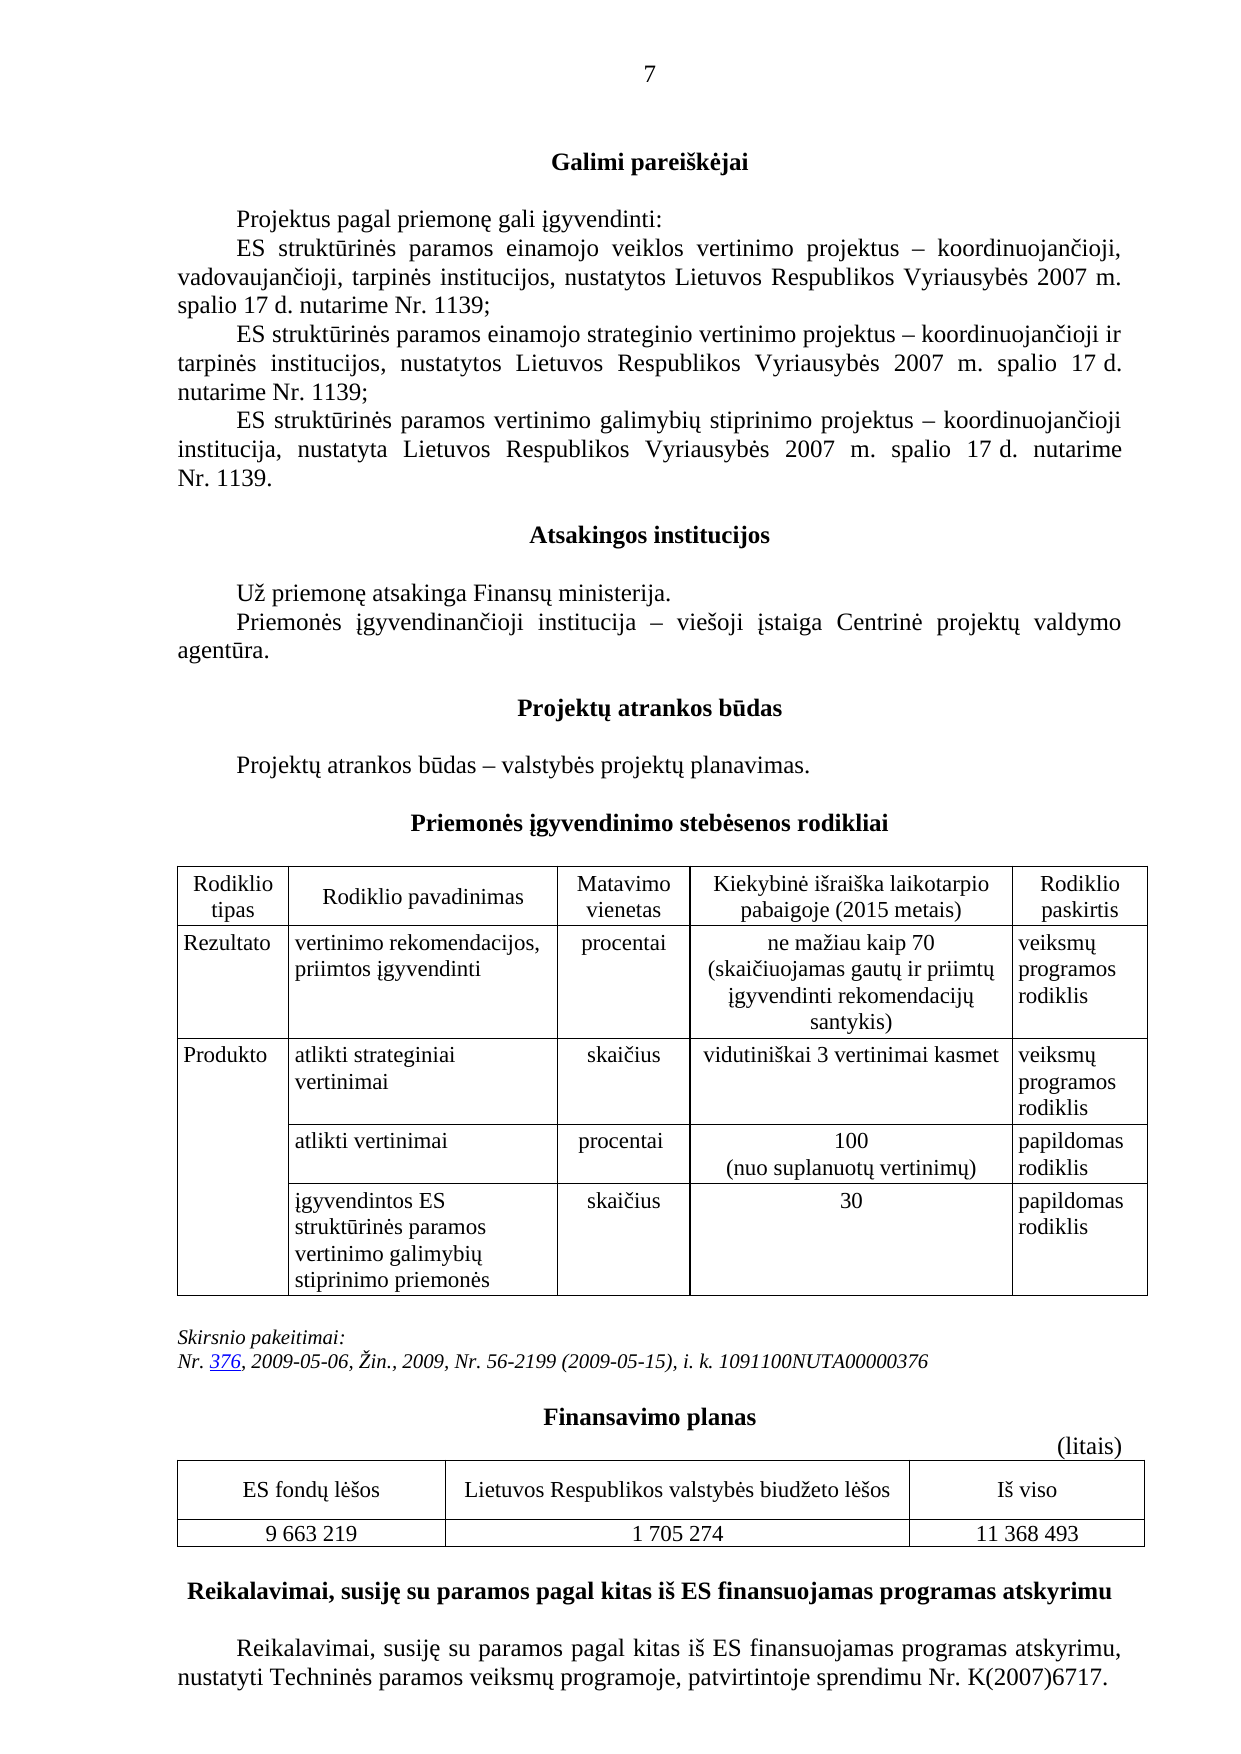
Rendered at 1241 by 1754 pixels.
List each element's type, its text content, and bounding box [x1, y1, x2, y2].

table_cell 11 368 493 [910, 1520, 1144, 1546]
table_cell 30 [691, 1184, 1012, 1295]
table_cell Produkto [178, 1039, 288, 1295]
table_header Lietuvos Respublikos valstybės biudžeto lėšos [446, 1461, 909, 1519]
table_cell 9 663 219 [178, 1520, 445, 1546]
table_cell vertinimo rekomendacijos, priimtos įgyvendinti [289, 926, 557, 1037]
text Nr. 376, 2009-05-06, Žin., 2009, Nr. 56-2199 (2009-05-15), i. k. 1091100NUTA00000376 [177, 1349, 1122, 1373]
text Projektų atrankos būdas [177, 693, 1122, 722]
table_cell skaičius [558, 1039, 689, 1123]
text Reikalavimai, susiję su paramos pagal kitas iš ES finansuojamas programas atskyrimu [177, 1576, 1122, 1605]
table_header Kiekybinė išraiška laikotarpio pabaigoje (2015 metais) [691, 867, 1012, 925]
table_cell ne mažiau kaip 70 (skaičiuojamas gautų ir priimtų įgyvendinti rekomendacijų santykis) [691, 926, 1012, 1037]
table_cell Rezultato [178, 926, 288, 1037]
text Skirsnio pakeitimai: [177, 1325, 1122, 1349]
table_header Rodiklio pavadinimas [289, 867, 557, 925]
text ES struktūrinės paramos vertinimo galimybių stiprinimo projektus – koordinuojančioji institucija, nustatyta Lietuvos Respublikos Vyriausybės 2007 m. spalio 17 d. nutarime Nr. 1139. [177, 406, 1122, 492]
text Reikalavimai, susiję su paramos pagal kitas iš ES finansuojamas programas atskyrimu, nustatyti Techninės paramos veiksmų programoje, patvirtintoje sprendimu Nr. K(2007)6717. [177, 1633, 1122, 1691]
table_header Rodiklio tipas [178, 867, 288, 925]
table_cell įgyvendintos ES struktūrinės paramos vertinimo galimybių stiprinimo priemonės [289, 1184, 557, 1295]
table_cell 100 (nuo suplanuotų vertinimų) [691, 1125, 1012, 1183]
table_cell papildomas rodiklis [1013, 1125, 1147, 1183]
table_cell 1 705 274 [446, 1520, 909, 1546]
table_cell veiksmų programos rodiklis [1013, 926, 1147, 1037]
table_cell atlikti strateginiai vertinimai [289, 1039, 557, 1123]
text Priemonės įgyvendinimo stebėsenos rodikliai [177, 808, 1122, 837]
table_cell procentai [558, 926, 689, 1037]
table_cell papildomas rodiklis [1013, 1184, 1147, 1295]
table_header Rodiklio paskirtis [1013, 867, 1147, 925]
text Projektų atrankos būdas – valstybės projektų planavimas. [177, 751, 1122, 779]
text Projektus pagal priemonę gali įgyvendinti: [177, 204, 1122, 233]
table_header Iš viso [910, 1461, 1144, 1519]
text ES struktūrinės paramos einamojo strateginio vertinimo projektus – koordinuojančioji ir tarpinės institucijos, nustatytos Lietuvos Respublikos Vyriausybės 2007 m. spalio 17 d. nutarime Nr. 1139; [177, 319, 1122, 406]
text Galimi pareiškėjai [177, 147, 1122, 176]
text Priemonės įgyvendinančioji institucija – viešoji įstaiga Centrinė projektų valdymo agentūra. [177, 607, 1122, 664]
text Atsakingos institucijos [177, 521, 1122, 549]
table_cell skaičius [558, 1184, 689, 1295]
table_cell atlikti vertinimai [289, 1125, 557, 1183]
text Finansavimo planas [177, 1402, 1122, 1431]
text ES struktūrinės paramos einamojo veiklos vertinimo projektus – koordinuojančioji, vadovaujančioji, tarpinės institucijos, nustatytos Lietuvos Respublikos Vyriausybės 2007 m. spalio 17 d. nutarime Nr. 1139; [177, 233, 1122, 319]
table_cell vidutiniškai 3 vertinimai kasmet [691, 1039, 1012, 1123]
table_header Matavimo vienetas [558, 867, 689, 925]
table_cell procentai [558, 1125, 689, 1183]
table_cell veiksmų programos rodiklis [1013, 1039, 1147, 1123]
text Už priemonę atsakinga Finansų ministerija. [177, 578, 1122, 607]
table_header ES fondų lėšos [178, 1461, 445, 1519]
text (litais) [177, 1431, 1122, 1459]
